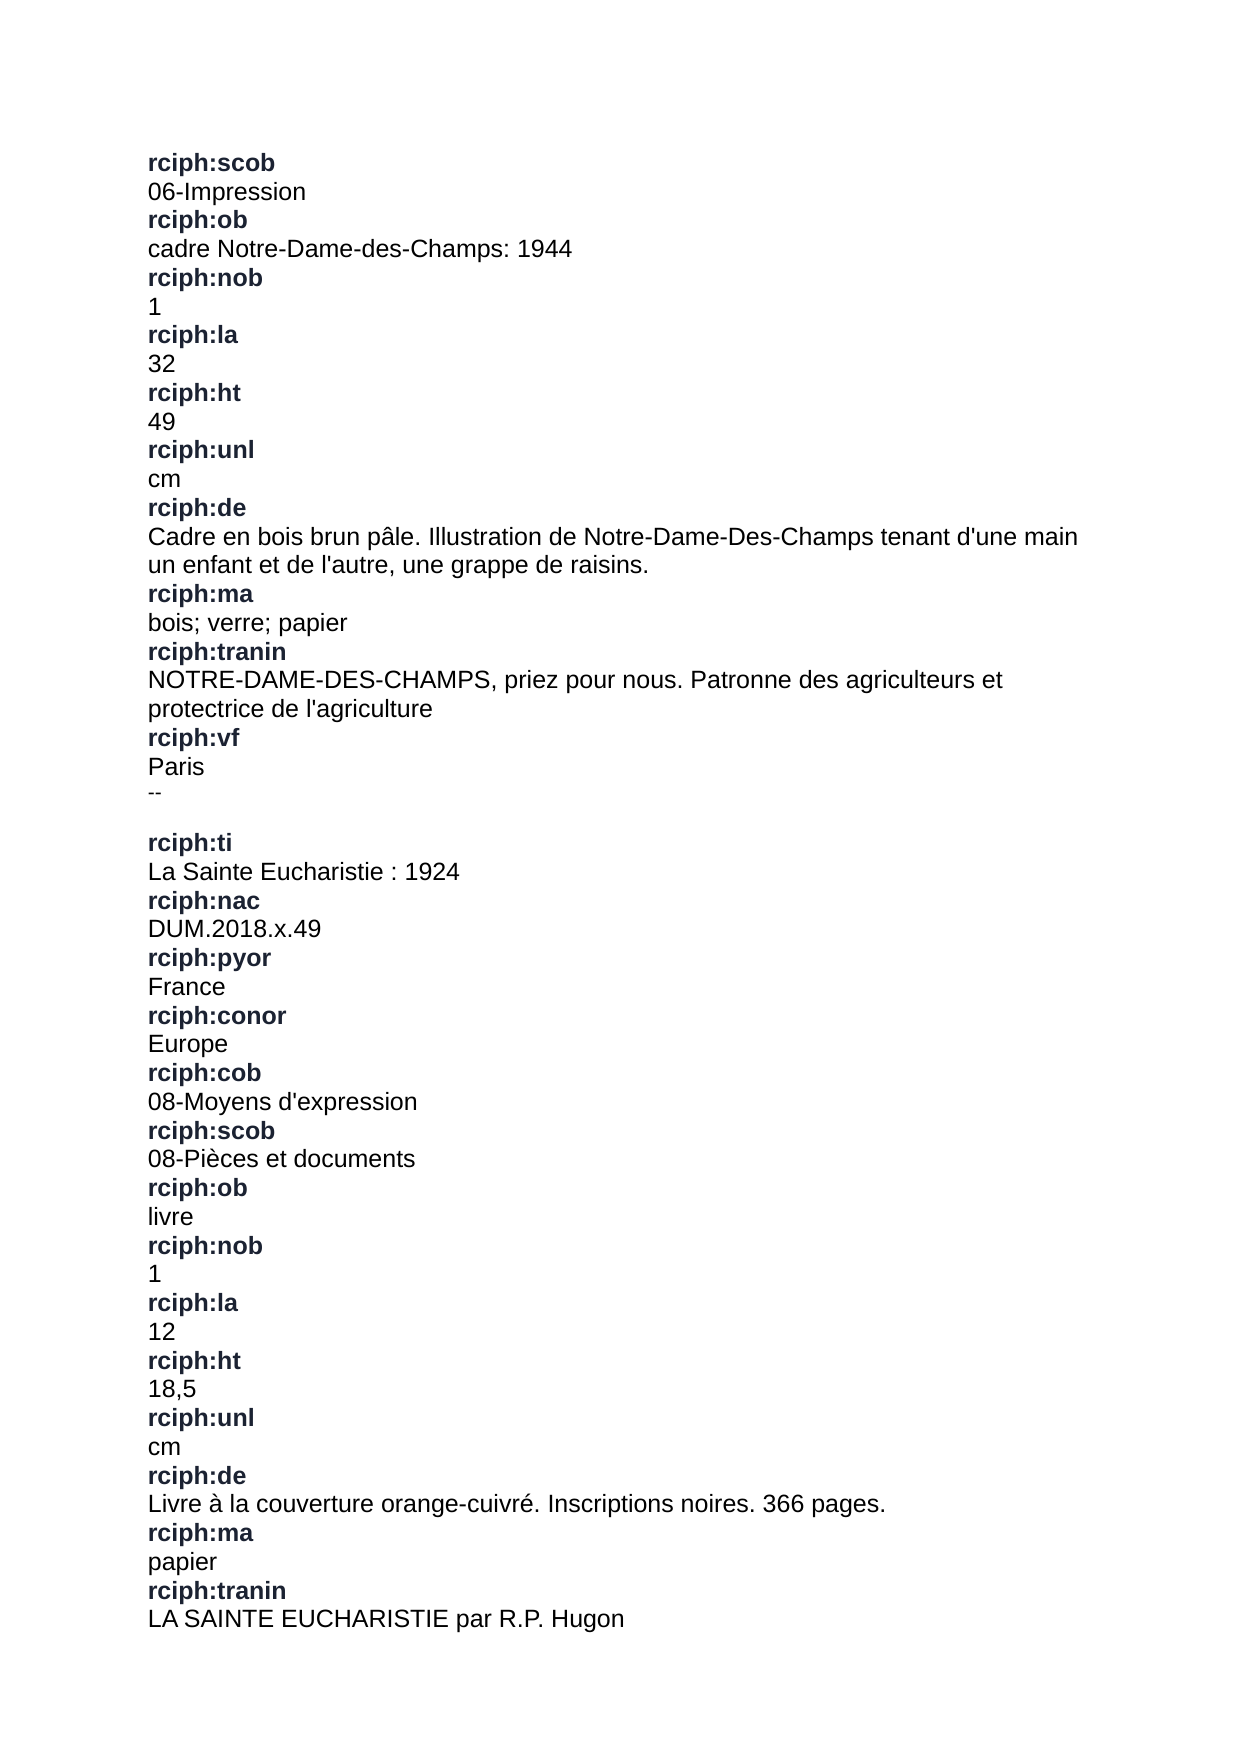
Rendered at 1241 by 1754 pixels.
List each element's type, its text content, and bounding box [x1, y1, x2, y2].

text rciph:conor [148, 1001, 1092, 1029]
text papier [148, 1547, 1092, 1576]
text rciph:scob [148, 1116, 1092, 1144]
text livre [148, 1202, 1092, 1231]
text DUM.2018.x.49 [148, 914, 1092, 943]
text rciph:cob [148, 1058, 1092, 1087]
text Europe [148, 1029, 1092, 1058]
text cm [148, 464, 1092, 493]
text -- [148, 780, 1092, 804]
text rciph:unl [148, 1403, 1092, 1432]
text La Sainte Eucharistie : 1924 [148, 857, 1092, 886]
text rciph:scob [148, 148, 1092, 176]
text rciph:nob [148, 263, 1092, 291]
text NOTRE-DAME-DES-CHAMPS, priez pour nous. Patronne des agriculteurs et protectrice de l'agriculture [148, 665, 1092, 723]
text rciph:ma [148, 1518, 1092, 1547]
text rciph:ma [148, 579, 1092, 608]
text 08-Pièces et documents [148, 1144, 1092, 1173]
text 12 [148, 1317, 1092, 1346]
text rciph:ht [148, 378, 1092, 406]
text rciph:de [148, 1461, 1092, 1489]
text rciph:ob [148, 1173, 1092, 1202]
text rciph:unl [148, 435, 1092, 464]
text 32 [148, 349, 1092, 378]
text rciph:pyor [148, 943, 1092, 972]
text 49 [148, 406, 1092, 435]
text 08-Moyens d'expression [148, 1087, 1092, 1116]
text 1 [148, 1259, 1092, 1288]
text Paris [148, 751, 1092, 780]
text Cadre en bois brun pâle. Illustration de Notre-Dame-Des-Champs tenant d'une main un enfant et de l'autre, une grappe de raisins. [148, 521, 1092, 579]
text LA SAINTE EUCHARISTIE par R.P. Hugon [148, 1604, 1092, 1633]
text 06-Impression [148, 176, 1092, 205]
text rciph:la [148, 320, 1092, 349]
text France [148, 972, 1092, 1001]
text 18,5 [148, 1374, 1092, 1403]
text rciph:de [148, 493, 1092, 521]
text rciph:tranin [148, 1576, 1092, 1604]
text rciph:tranin [148, 636, 1092, 665]
text rciph:nob [148, 1231, 1092, 1259]
text rciph:nac [148, 886, 1092, 914]
text bois; verre; papier [148, 608, 1092, 636]
text 1 [148, 291, 1092, 320]
text rciph:vf [148, 723, 1092, 751]
text rciph:la [148, 1288, 1092, 1317]
text cadre Notre-Dame-des-Champs: 1944 [148, 234, 1092, 263]
text rciph:ht [148, 1346, 1092, 1374]
text rciph:ti [148, 828, 1092, 857]
text cm [148, 1432, 1092, 1461]
text Livre à la couverture orange-cuivré. Inscriptions noires. 366 pages. [148, 1489, 1092, 1518]
text rciph:ob [148, 205, 1092, 234]
